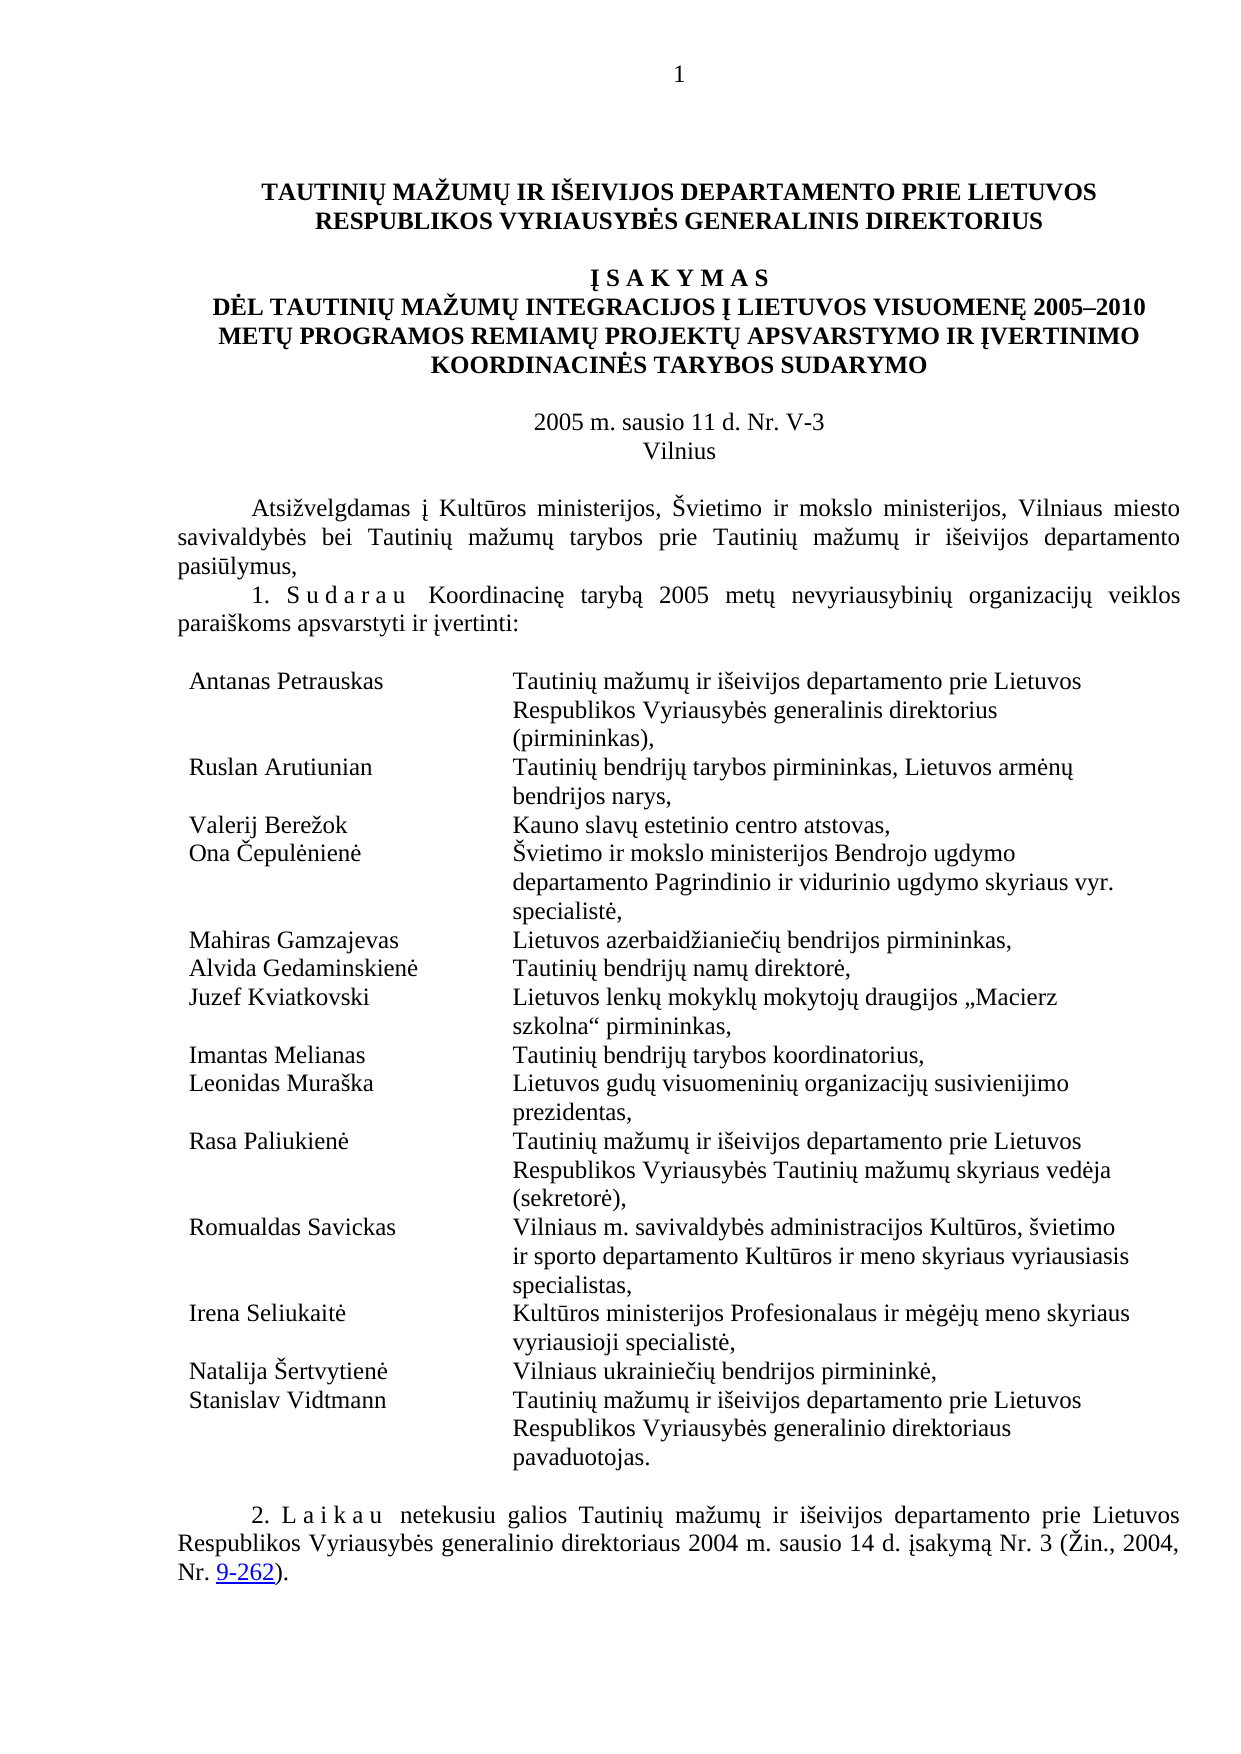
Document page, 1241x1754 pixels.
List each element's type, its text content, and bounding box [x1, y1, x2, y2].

table_cell Lietuvos azerbaidžianiečių bendrijos pirmininkas, [501, 925, 1146, 953]
table_cell Vilniaus m. savivaldybės administracijos Kultūros, švietimo ir sporto departamento Kultūros ir meno skyriaus vyriausiasis specialistas, [501, 1212, 1146, 1298]
table_cell Leonidas Muraška [177, 1069, 501, 1126]
table_cell Tautinių mažumų ir išeivijos departamento prie Lietuvos Respublikos Vyriausybės Tautinių mažumų skyriaus vedėja (sekretorė), [501, 1126, 1146, 1212]
table_cell Tautinių bendrijų namų direktorė, [501, 954, 1146, 982]
table_cell Rasa Paliukienė [177, 1126, 501, 1212]
table_cell Švietimo ir mokslo ministerijos Bendrojo ugdymo departamento Pagrindinio ir vidurinio ugdymo skyriaus vyr. specialistė, [501, 839, 1146, 925]
table_cell Natalija Šertvytienė [177, 1356, 501, 1385]
text Vilnius [177, 436, 1181, 465]
table_cell Juzef Kviatkovski [177, 982, 501, 1040]
text 2. Laikau netekusiu galios Tautinių mažumų ir išeivijos departamento prie Lietuvos Respublikos Vyriausybės generalinio direktoriaus 2004 m. sausio 14 d. įsakymą Nr. 3 (Žin., 2004, Nr. 9-262). [177, 1500, 1181, 1586]
table_header Antanas Petrauskas [177, 666, 501, 752]
table_cell Lietuvos lenkų mokyklų mokytojų draugijos „Macierz szkolna“ pirmininkas, [501, 982, 1146, 1040]
text 2005 m. sausio 11 d. Nr. V-3 [177, 407, 1181, 436]
table_cell Vilniaus ukrainiečių bendrijos pirmininkė, [501, 1356, 1146, 1385]
table_cell Kauno slavų estetinio centro atstovas, [501, 810, 1146, 838]
table_cell Irena Seliukaitė [177, 1299, 501, 1356]
table_cell Imantas Melianas [177, 1040, 501, 1068]
text TAUTINIŲ MAŽUMŲ IR IŠEIVIJOS DEPARTAMENTO PRIE LIETUVOS RESPUBLIKOS VYRIAUSYBĖS GENERALINIS DIREKTORIUS [177, 177, 1181, 235]
text 1. Sudarau Koordinacinę tarybą 2005 metų nevyriausybinių organizacijų veiklos paraiškoms apsvarstyti ir įvertinti: [177, 580, 1181, 637]
text Atsižvelgdamas į Kultūros ministerijos, Švietimo ir mokslo ministerijos, Vilniaus miesto savivaldybės bei Tautinių mažumų tarybos prie Tautinių mažumų ir išeivijos departamento pasiūlymus, [177, 493, 1181, 580]
table_cell Mahiras Gamzajevas [177, 925, 501, 953]
table_cell Tautinių bendrijų tarybos koordinatorius, [501, 1040, 1146, 1068]
table_cell Alvida Gedaminskienė [177, 954, 501, 982]
table_cell Tautinių bendrijų tarybos pirmininkas, Lietuvos armėnų bendrijos narys, [501, 752, 1146, 810]
table_cell Kultūros ministerijos Profesionalaus ir mėgėjų meno skyriaus vyriausioji specialistė, [501, 1299, 1146, 1356]
table_cell Stanislav Vidtmann [177, 1385, 501, 1471]
table_cell Ona Čepulėnienė [177, 839, 501, 925]
text DĖL TAUTINIŲ MAŽUMŲ INTEGRACIJOS Į LIETUVOS VISUOMENĘ 2005–2010 METŲ PROGRAMOS REMIAMŲ PROJEKTŲ APSVARSTYMO IR ĮVERTINIMO KOORDINACINĖS TARYBOS SUDARYMO [177, 292, 1181, 378]
table_cell Ruslan Arutiunian [177, 752, 501, 810]
table_cell Valerij Berežok [177, 810, 501, 838]
text Į S A K Y M A S [177, 263, 1181, 292]
table_cell Lietuvos gudų visuomeninių organizacijų susivienijimo prezidentas, [501, 1069, 1146, 1126]
table_header Tautinių mažumų ir išeivijos departamento prie Lietuvos Respublikos Vyriausybės generalinis direktorius (pirmininkas), [501, 666, 1146, 752]
table_cell Tautinių mažumų ir išeivijos departamento prie Lietuvos Respublikos Vyriausybės generalinio direktoriaus pavaduotojas. [501, 1385, 1146, 1471]
table_cell Romualdas Savickas [177, 1212, 501, 1298]
